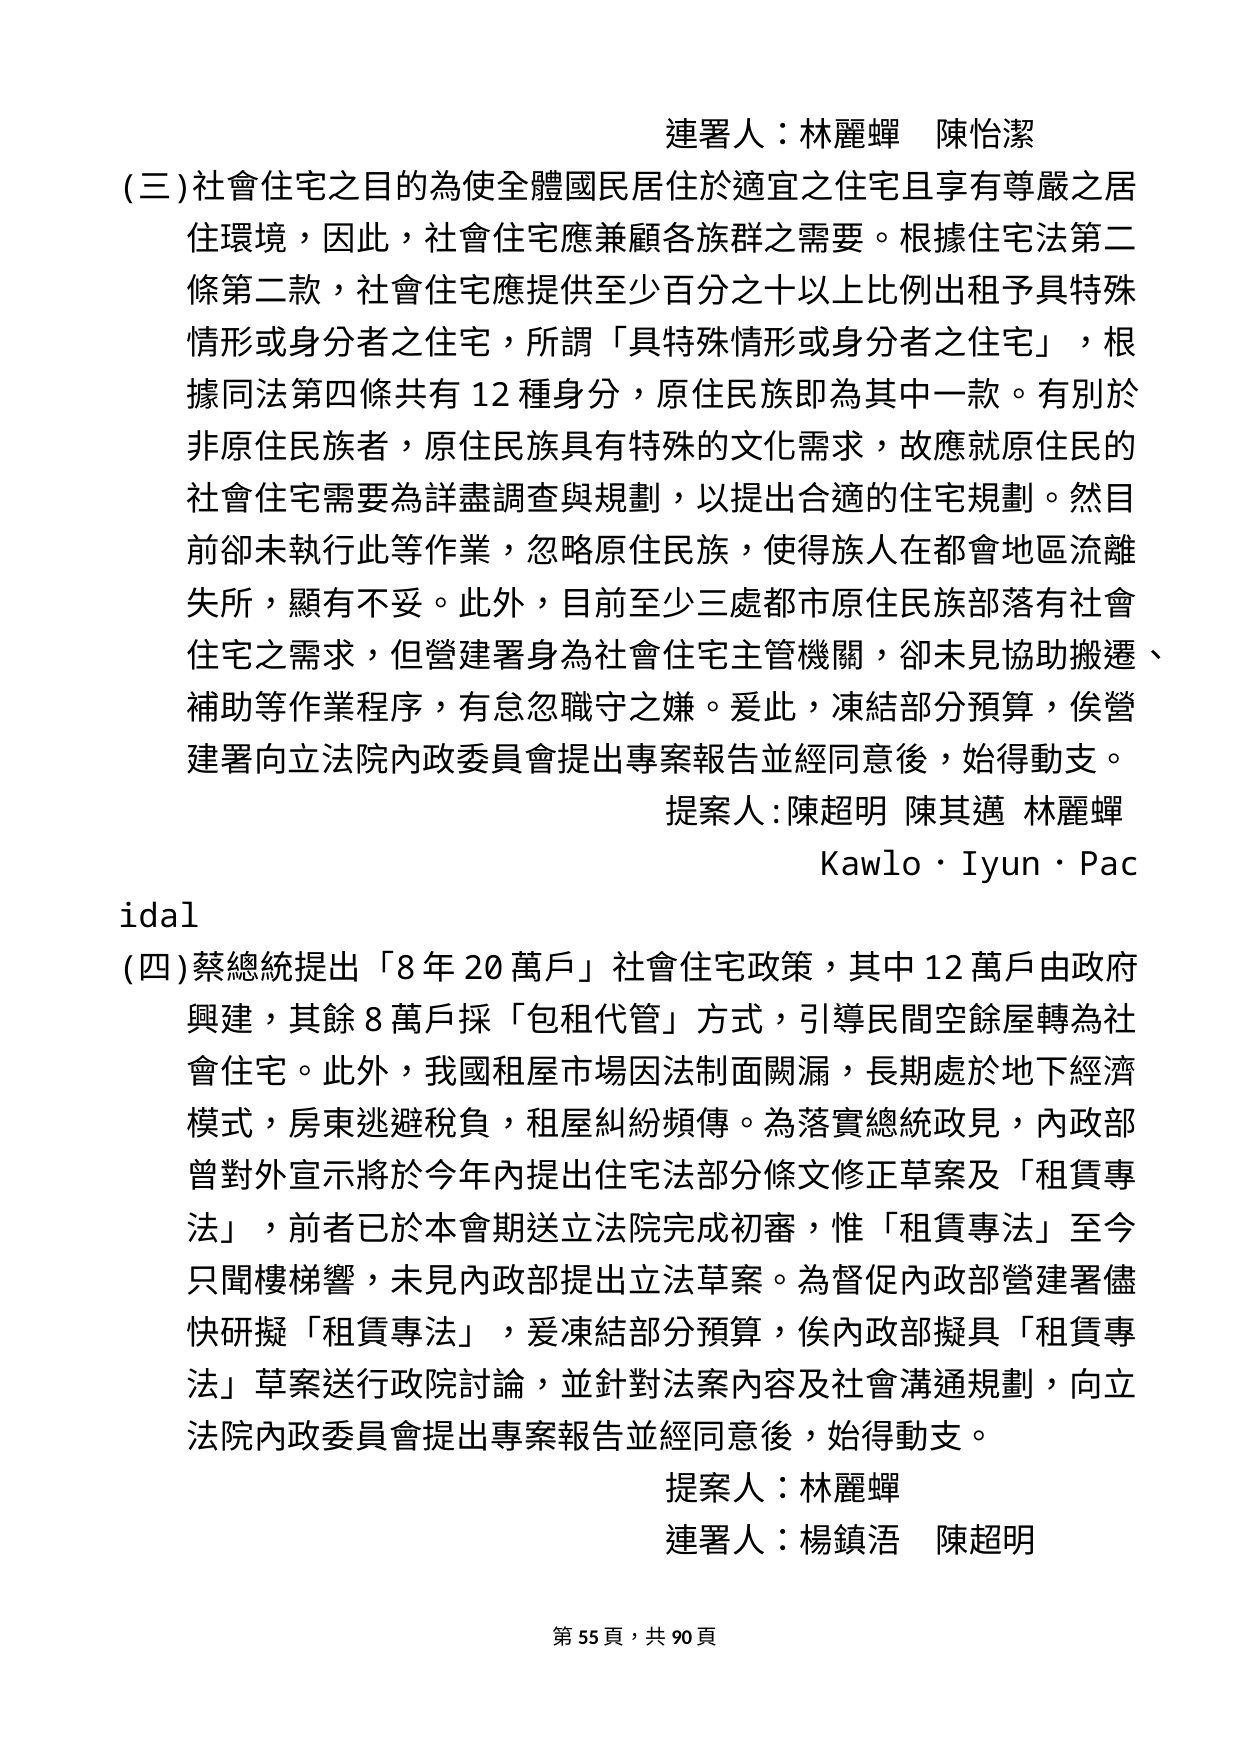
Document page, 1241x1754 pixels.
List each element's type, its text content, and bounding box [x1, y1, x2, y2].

text Kawlo．Iyun．Pacidal [118, 834, 1139, 938]
text (四)蔡總統提出「8年20萬戶」社會住宅政策，其中12萬戶由政府興建，其餘8萬戶採「包租代管」方式，引導民間空餘屋轉為社會住宅。此外，我國租屋市場因法制面闕漏，長期處於地下經濟模式，房東逃避稅負，租屋糾紛頻傳。為落實總統政見，內政部曾對外宣示將於今年內提出住宅法部分條文修正草案及「租賃專法」，前者已於本會期送立法院完成初審，惟「租賃專法」至今只聞樓梯響，未見內政部提出立法草案。為督促內政部營建署儘快研擬「租賃專法」，爰凍結部分預算，俟內政部擬具「租賃專法」草案送行政院討論，並針對法案內容及社會溝通規劃，向立法院內政委員會提出專案報告並經同意後，始得動支。 [118, 938, 1139, 1459]
text 連署人：楊鎮浯 陳超明 [118, 1511, 1139, 1563]
text 提案人:陳超明 陳其邁 林麗蟬 [118, 782, 1139, 834]
text 提案人：林麗蟬 [118, 1459, 1139, 1511]
text 連署人：林麗蟬 陳怡潔 [118, 104, 1139, 157]
text (三)社會住宅之目的為使全體國民居住於適宜之住宅且享有尊嚴之居住環境，因此，社會住宅應兼顧各族群之需要。根據住宅法第二條第二款，社會住宅應提供至少百分之十以上比例出租予具特殊情形或身分者之住宅，所謂「具特殊情形或身分者之住宅」，根據同法第四條共有12種身分，原住民族即為其中一款。有別於非原住民族者，原住民族具有特殊的文化需求，故應就原住民的社會住宅需要為詳盡調查與規劃，以提出合適的住宅規劃。然目前卻未執行此等作業，忽略原住民族，使得族人在都會地區流離失所，顯有不妥。此外，目前至少三處都市原住民族部落有社會住宅之需求，但營建署身為社會住宅主管機關，卻未見協助搬遷、補助等作業程序，有怠忽職守之嫌。爰此，凍結部分預算，俟營建署向立法院內政委員會提出專案報告並經同意後，始得動支。 [118, 157, 1139, 782]
